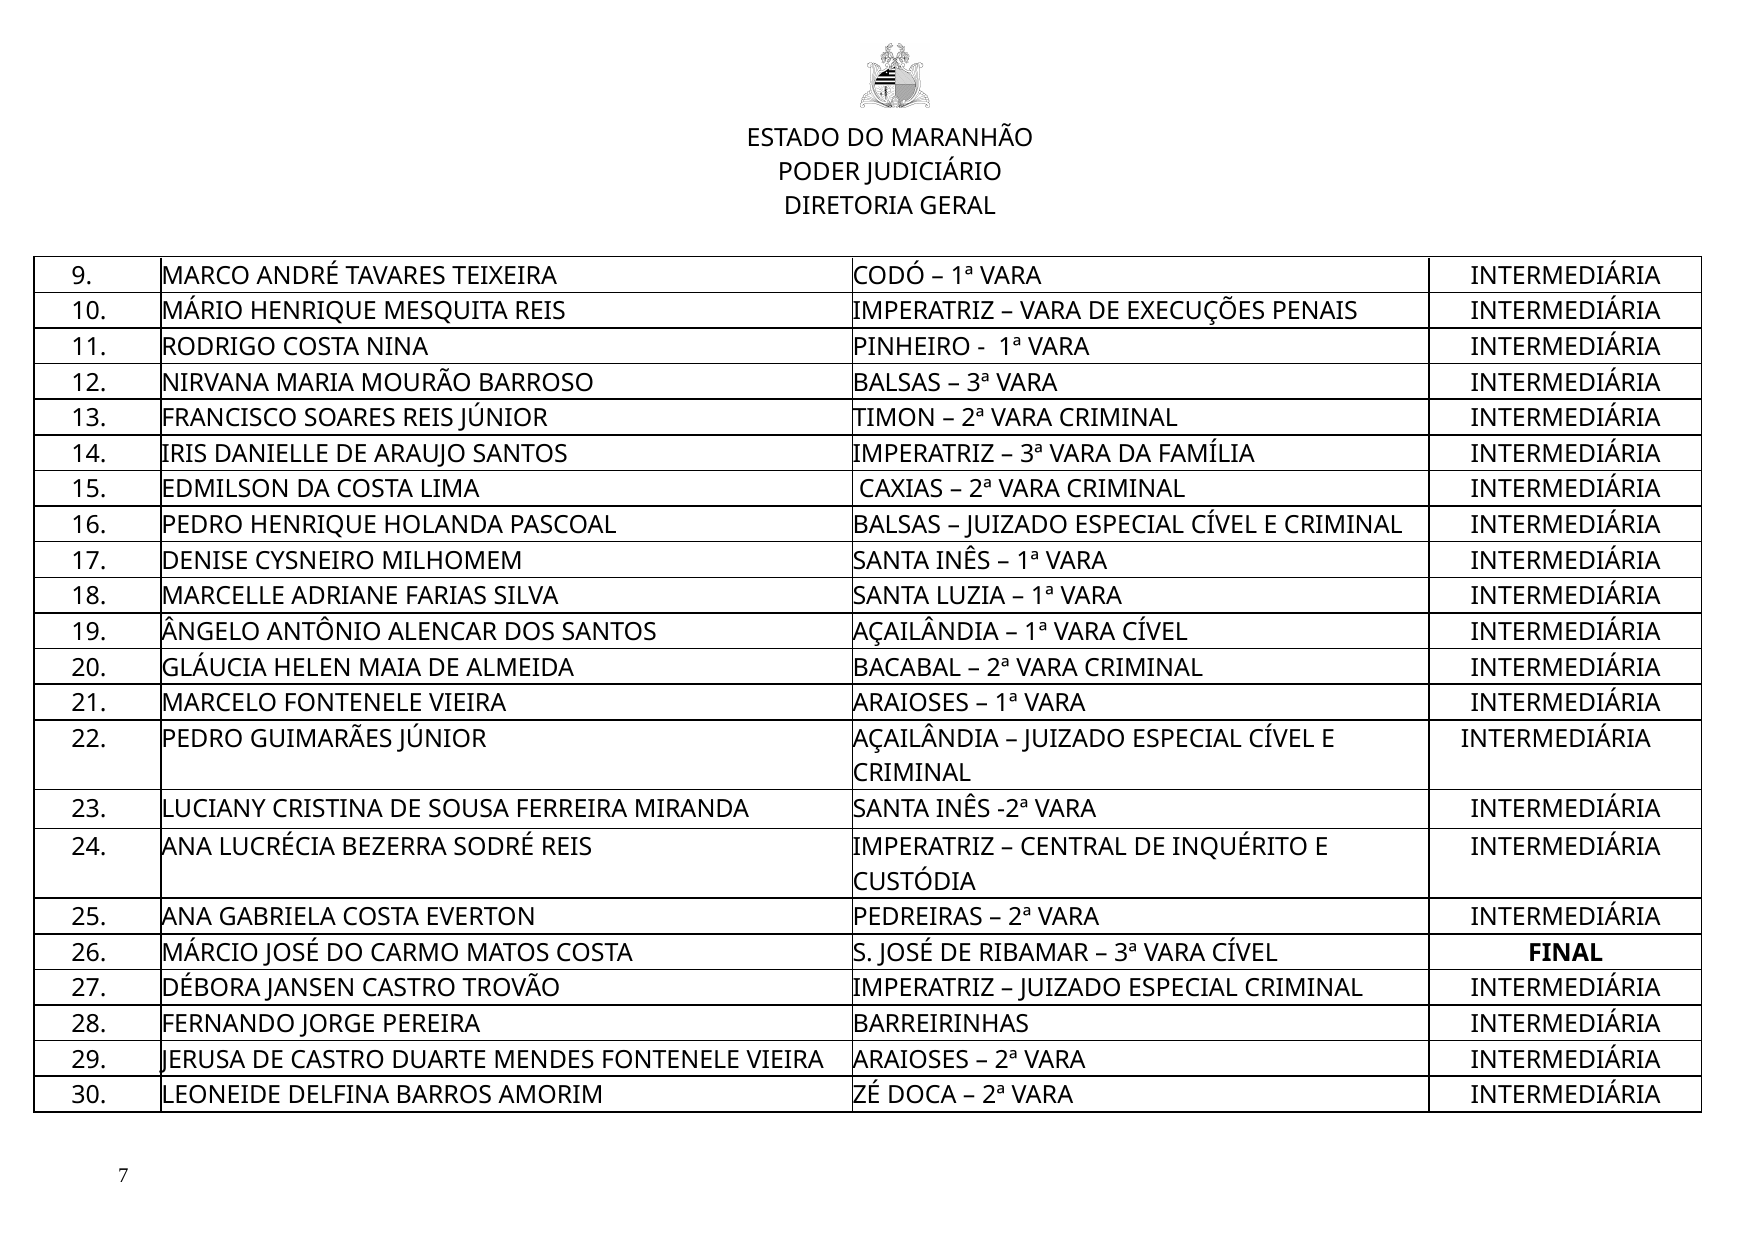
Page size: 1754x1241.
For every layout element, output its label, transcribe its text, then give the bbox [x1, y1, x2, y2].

table_cell PINHEIRO - 1ª VARA [853, 329, 1428, 363]
table_cell FRANCISCO SOARES REIS JÚNIOR [162, 400, 852, 434]
table_cell [35, 436, 160, 469]
table_cell FINAL [1430, 935, 1701, 968]
table_cell SANTA LUZIA – 1ª VARA [853, 578, 1428, 612]
table_cell INTERMEDIÁRIA [1430, 542, 1701, 576]
table_cell INTERMEDIÁRIA [1430, 1077, 1701, 1111]
table_cell [35, 614, 160, 648]
table_cell BALSAS – JUIZADO ESPECIAL CÍVEL E CRIMINAL [853, 507, 1428, 541]
table_cell INTERMEDIÁRIA [1430, 257, 1701, 291]
table_cell [35, 1077, 160, 1111]
table_cell NIRVANA MARIA MOURÃO BARROSO [162, 364, 852, 398]
table_cell INTERMEDIÁRIA [1430, 685, 1701, 719]
table_cell AÇAILÂNDIA – JUIZADO ESPECIAL CÍVEL E CRIMINAL [853, 721, 1428, 789]
table_cell DENISE CYSNEIRO MILHOMEM [162, 542, 852, 576]
table_cell INTERMEDIÁRIA [1430, 293, 1701, 327]
table_cell ÂNGELO ANTÔNIO ALENCAR DOS SANTOS [162, 614, 852, 648]
table_cell [35, 829, 160, 897]
table_cell INTERMEDIÁRIA [1430, 436, 1701, 469]
table_cell [35, 1006, 160, 1040]
table_cell GLÁUCIA HELEN MAIA DE ALMEIDA [162, 649, 852, 683]
table_cell JERUSA DE CASTRO DUARTE MENDES FONTENELE VIEIRA [162, 1041, 852, 1075]
table_cell [35, 1041, 160, 1075]
table_cell INTERMEDIÁRIA [1430, 970, 1701, 1004]
table_cell CODÓ – 1ª VARA [853, 257, 1429, 291]
table_cell IMPERATRIZ – VARA DE EXECUÇÕES PENAIS [853, 293, 1428, 327]
table_cell IMPERATRIZ – JUIZADO ESPECIAL CRIMINAL [853, 970, 1428, 1004]
table_cell EDMILSON DA COSTA LIMA [162, 471, 852, 505]
table_cell PEDRO GUIMARÃES JÚNIOR [162, 721, 852, 789]
table_cell MÁRCIO JOSÉ DO CARMO MATOS COSTA [162, 935, 852, 968]
table_cell [35, 970, 160, 1004]
table_cell MARCO ANDRÉ TAVARES TEIXEIRA [162, 257, 852, 291]
table_cell LEONEIDE DELFINA BARROS AMORIM [162, 1077, 852, 1111]
table_cell [35, 293, 160, 327]
table_cell INTERMEDIÁRIA [1430, 614, 1701, 648]
table_cell ANA LUCRÉCIA BEZERRA SODRÉ REIS [162, 829, 852, 897]
table_cell LUCIANY CRISTINA DE SOUSA FERREIRA MIRANDA [162, 790, 852, 827]
table_cell MARCELO FONTENELE VIEIRA [162, 685, 852, 719]
table_cell SANTA INÊS -2ª VARA [853, 790, 1428, 827]
table_cell RODRIGO COSTA NINA [162, 329, 852, 363]
table_cell ZÉ DOCA – 2ª VARA [853, 1077, 1428, 1111]
table_cell INTERMEDIÁRIA [1430, 507, 1701, 541]
table_cell PEDRO HENRIQUE HOLANDA PASCOAL [162, 507, 852, 541]
table_cell IMPERATRIZ – 3ª VARA DA FAMÍLIA [853, 436, 1428, 469]
table_cell INTERMEDIÁRIA [1430, 721, 1701, 789]
table_cell [35, 721, 160, 789]
table_cell [35, 649, 160, 683]
table_cell [35, 364, 160, 398]
table_cell PEDREIRAS – 2ª VARA [853, 899, 1428, 933]
table_cell INTERMEDIÁRIA [1430, 578, 1701, 612]
table_cell [35, 471, 160, 505]
table_cell SANTA INÊS – 1ª VARA [853, 542, 1428, 576]
table_cell ARAIOSES – 1ª VARA [853, 685, 1428, 719]
table_cell [35, 400, 160, 434]
table_cell [35, 935, 160, 968]
table_cell [35, 329, 160, 363]
table_cell INTERMEDIÁRIA [1430, 649, 1701, 683]
table_cell [35, 578, 160, 612]
table_cell INTERMEDIÁRIA [1430, 364, 1701, 398]
table_cell IRIS DANIELLE DE ARAUJO SANTOS [162, 436, 852, 469]
table_cell INTERMEDIÁRIA [1430, 899, 1701, 933]
table_cell INTERMEDIÁRIA [1430, 790, 1701, 827]
table_cell AÇAILÂNDIA – 1ª VARA CÍVEL [853, 614, 1428, 648]
table_cell BARREIRINHAS [853, 1006, 1428, 1040]
table_cell INTERMEDIÁRIA [1430, 471, 1701, 505]
table_cell BACABAL – 2ª VARA CRIMINAL [853, 649, 1428, 683]
table_cell TIMON – 2ª VARA CRIMINAL [853, 400, 1428, 434]
table_cell INTERMEDIÁRIA [1430, 829, 1701, 897]
table_cell [35, 899, 160, 933]
table_cell INTERMEDIÁRIA [1430, 329, 1701, 363]
table_cell IMPERATRIZ – CENTRAL DE INQUÉRITO E CUSTÓDIA [853, 829, 1428, 897]
table_cell [35, 685, 160, 719]
table_cell ARAIOSES – 2ª VARA [853, 1041, 1428, 1075]
picture [860, 43, 930, 108]
table_cell INTERMEDIÁRIA [1430, 1041, 1701, 1075]
table_cell CAXIAS – 2ª VARA CRIMINAL [853, 471, 1428, 505]
table_cell [35, 542, 160, 576]
table_cell FERNANDO JORGE PEREIRA [162, 1006, 852, 1040]
table_cell S. JOSÉ DE RIBAMAR – 3ª VARA CÍVEL [853, 935, 1428, 968]
table_cell INTERMEDIÁRIA [1430, 400, 1701, 434]
table_cell [35, 507, 160, 541]
table_cell BALSAS – 3ª VARA [853, 364, 1428, 398]
table_cell MÁRIO HENRIQUE MESQUITA REIS [162, 293, 852, 327]
table_cell ANA GABRIELA COSTA EVERTON [162, 899, 852, 933]
table_cell [35, 790, 160, 827]
table_cell DÉBORA JANSEN CASTRO TROVÃO [162, 970, 852, 1004]
table_cell [35, 257, 161, 291]
table_cell MARCELLE ADRIANE FARIAS SILVA [162, 578, 852, 612]
table_cell INTERMEDIÁRIA [1430, 1006, 1701, 1040]
